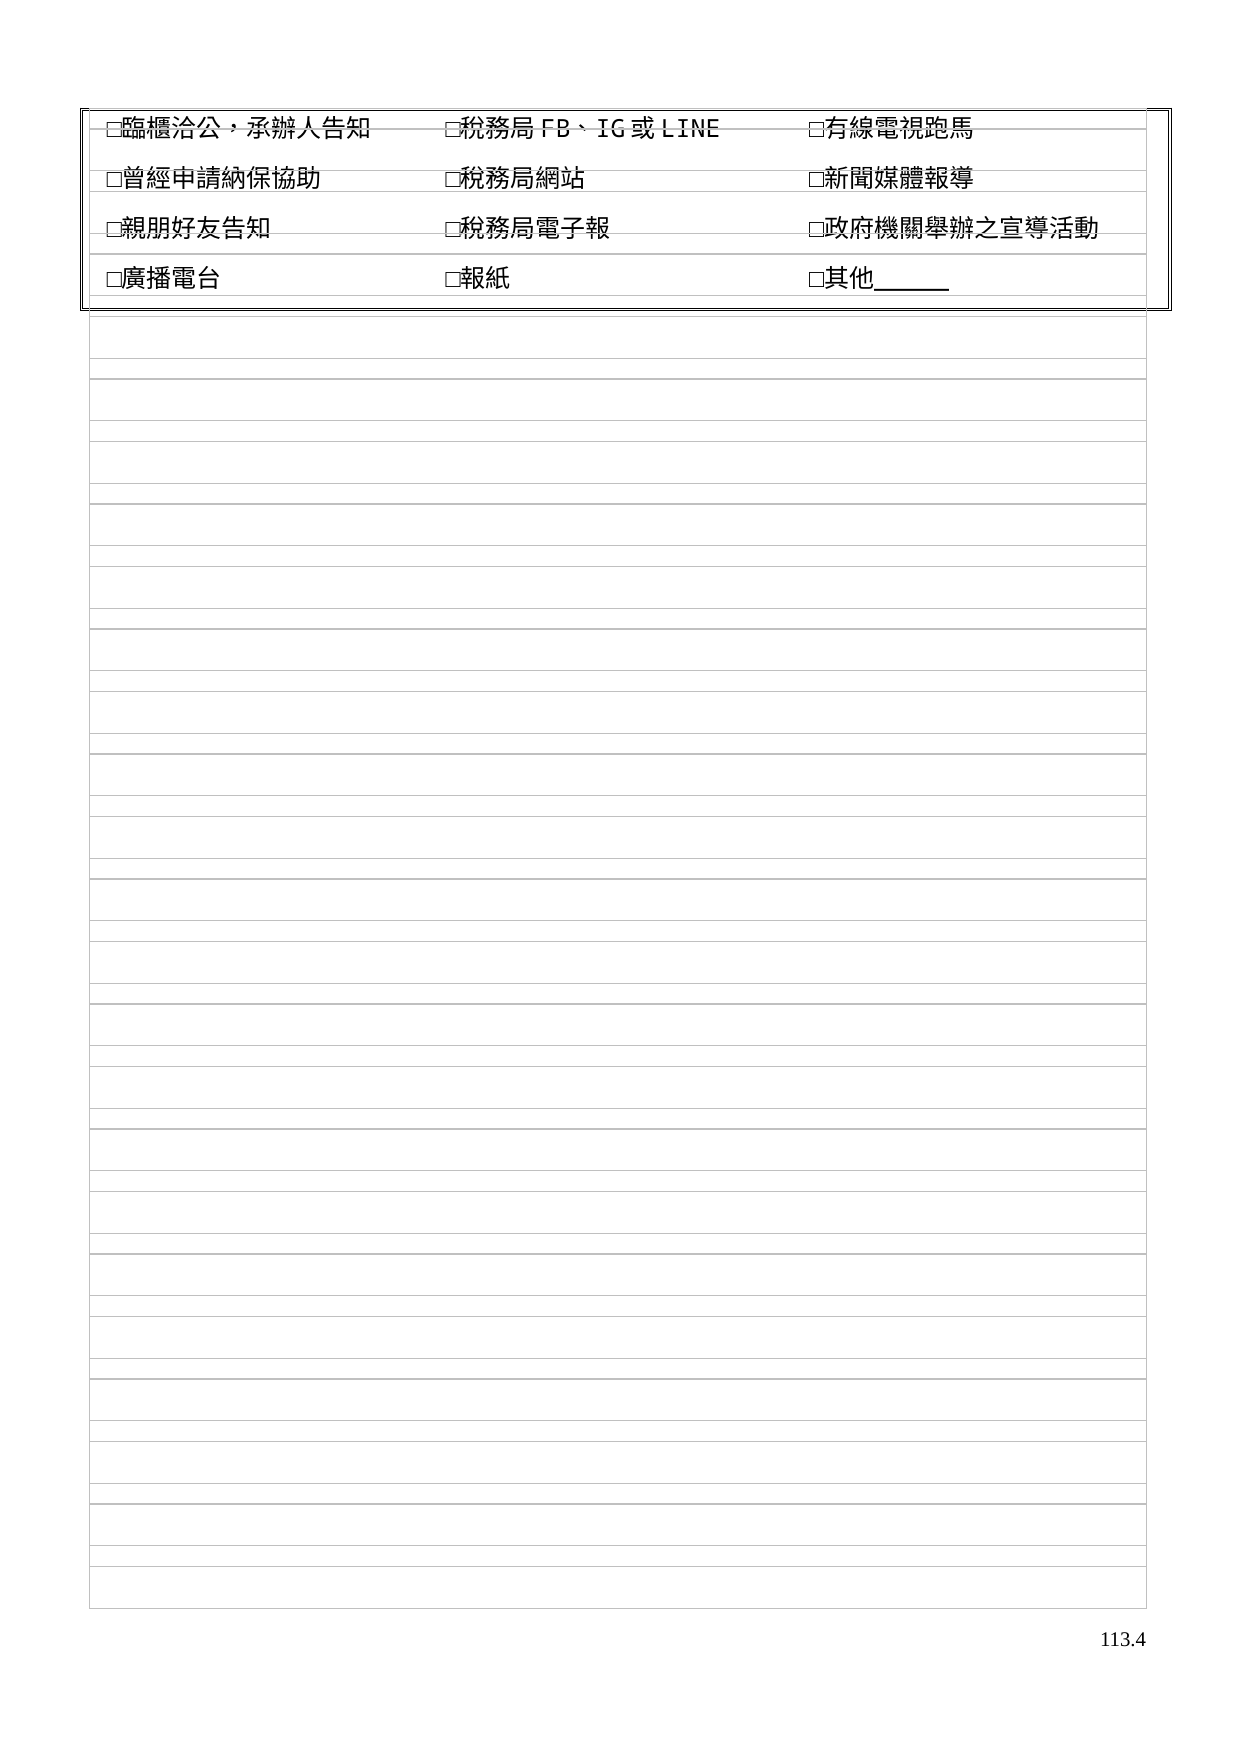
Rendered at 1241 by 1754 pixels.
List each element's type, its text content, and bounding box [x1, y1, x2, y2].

table_cell □稅務局FB、IG或LINE □稅務局網站 □稅務局電子報 □報紙 [444, 171, 808, 191]
table_cell □稅務局FB、IG或LINE □稅務局網站 □稅務局電子報 □報紙 [444, 296, 808, 308]
table_cell □有線電視跑馬 □新聞媒體報導 □政府機關舉辦之宣導活動 □其他_____ [808, 296, 1146, 308]
table_cell □臨櫃洽公，承辦人告知 □曾經申請納保協助 □親朋好友告知 □廣播電台 [90, 192, 443, 233]
table_cell □稅務局FB、IG或LINE □稅務局網站 □稅務局電子報 □報紙 [444, 234, 808, 253]
table_cell □稅務局FB、IG或LINE □稅務局網站 □稅務局電子報 □報紙 [444, 192, 808, 233]
table_cell □有線電視跑馬 □新聞媒體報導 □政府機關舉辦之宣導活動 □其他_____ [808, 234, 1146, 253]
table_cell □臨櫃洽公，承辦人告知 □曾經申請納保協助 □親朋好友告知 □廣播電台 [90, 255, 443, 295]
table_cell □臨櫃洽公，承辦人告知 □曾經申請納保協助 □親朋好友告知 □廣播電台 [90, 171, 443, 191]
table_cell □臨櫃洽公，承辦人告知 □曾經申請納保協助 □親朋好友告知 □廣播電台 [83, 111, 89, 308]
table_cell □有線電視跑馬 □新聞媒體報導 □政府機關舉辦之宣導活動 □其他_____ [808, 111, 1146, 128]
table_cell □稅務局FB、IG或LINE □稅務局網站 □稅務局電子報 □報紙 [444, 130, 808, 170]
table_cell □有線電視跑馬 □新聞媒體報導 □政府機關舉辦之宣導活動 □其他_____ [808, 255, 1146, 295]
table_cell □有線電視跑馬 □新聞媒體報導 □政府機關舉辦之宣導活動 □其他_____ [808, 171, 1146, 191]
table_cell □臨櫃洽公，承辦人告知 □曾經申請納保協助 □親朋好友告知 □廣播電台 [90, 234, 443, 253]
table_cell □臨櫃洽公，承辦人告知 □曾經申請納保協助 □親朋好友告知 □廣播電台 [90, 111, 443, 128]
table_cell □稅務局FB、IG或LINE □稅務局網站 □稅務局電子報 □報紙 [444, 111, 808, 128]
table_cell □有線電視跑馬 □新聞媒體報導 □政府機關舉辦之宣導活動 □其他_____ [1147, 111, 1168, 308]
table_cell □有線電視跑馬 □新聞媒體報導 □政府機關舉辦之宣導活動 □其他_____ [808, 192, 1146, 233]
table_cell □稅務局FB、IG或LINE □稅務局網站 □稅務局電子報 □報紙 [444, 255, 808, 295]
table_cell □臨櫃洽公，承辦人告知 □曾經申請納保協助 □親朋好友告知 □廣播電台 [90, 130, 443, 170]
table_cell □臨櫃洽公，承辦人告知 □曾經申請納保協助 □親朋好友告知 □廣播電台 [90, 296, 443, 308]
table_cell □有線電視跑馬 □新聞媒體報導 □政府機關舉辦之宣導活動 □其他_____ [808, 130, 1146, 170]
